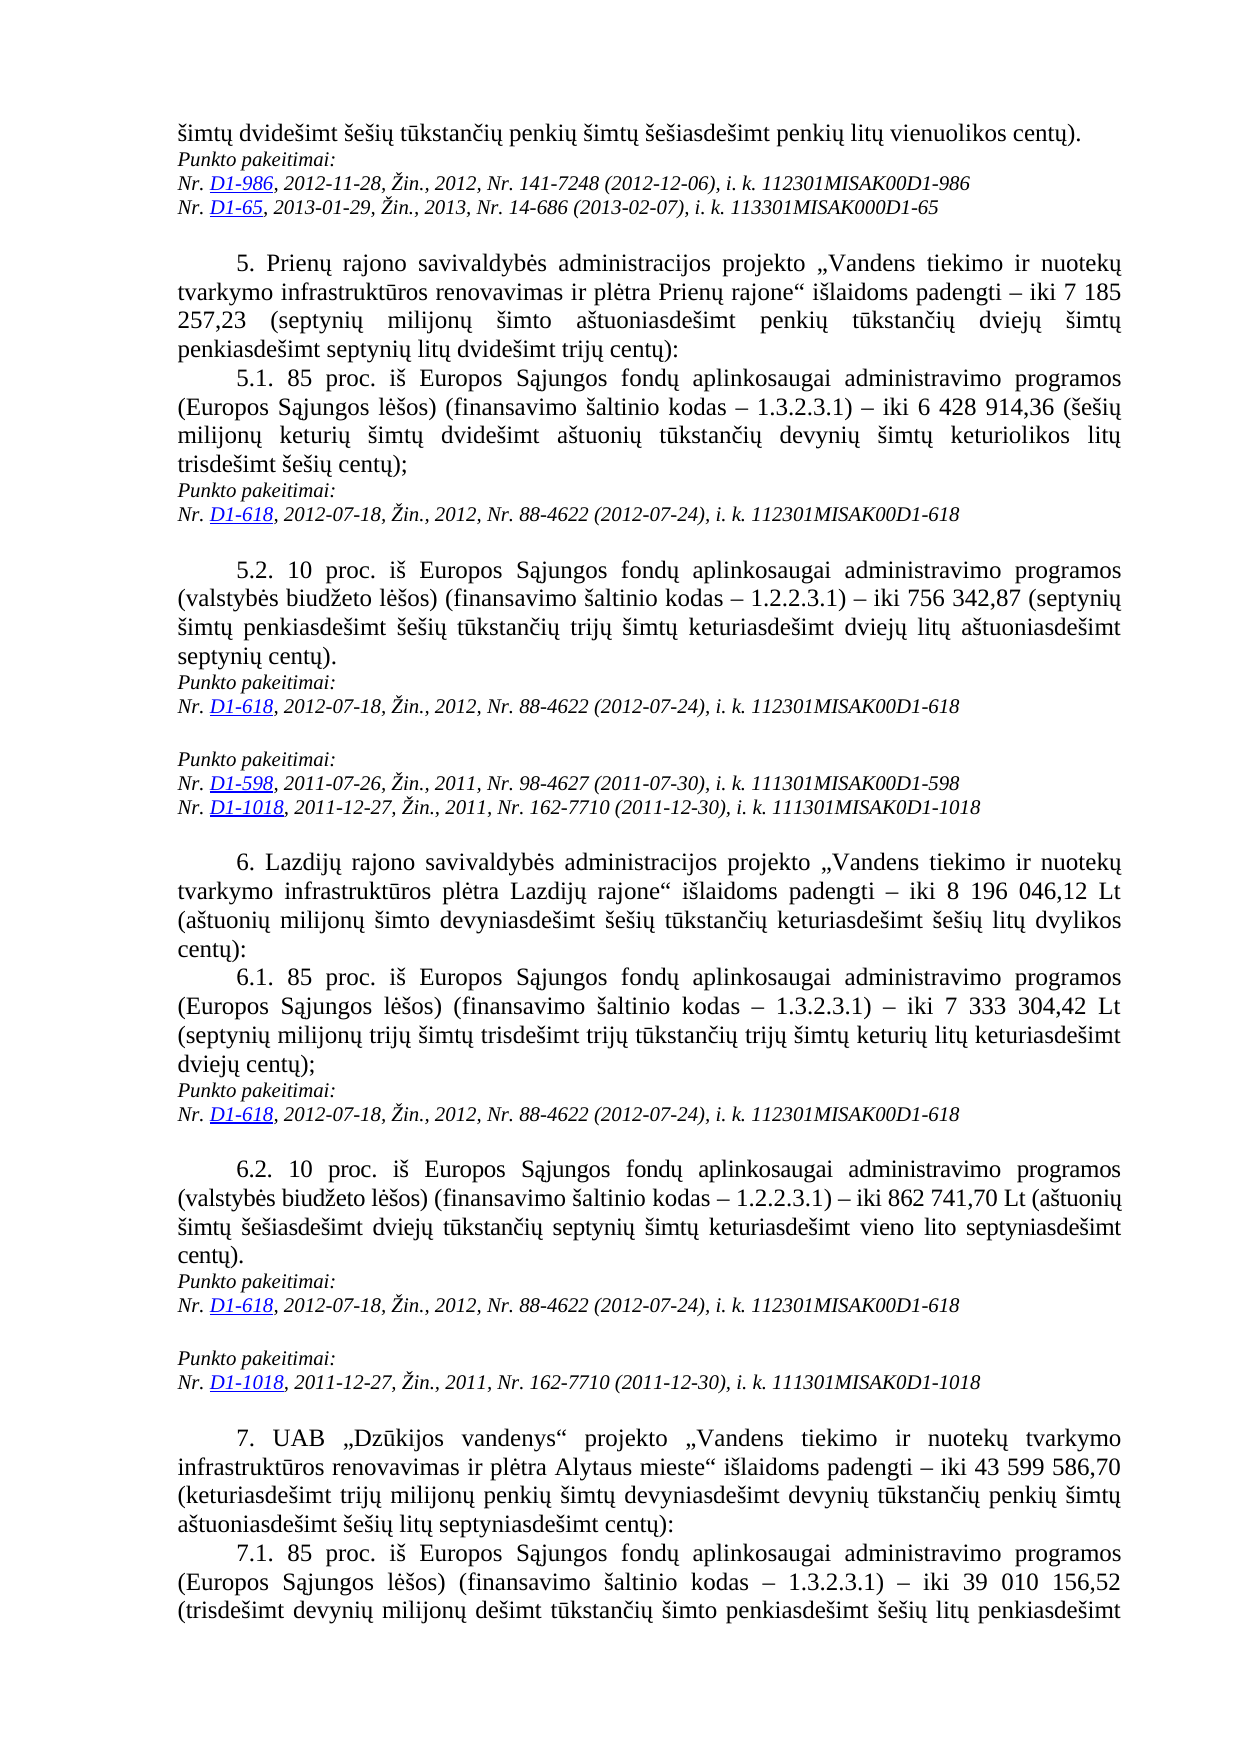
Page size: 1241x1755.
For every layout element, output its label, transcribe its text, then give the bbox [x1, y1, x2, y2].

text Nr. D1-65, 2013-01-29, Žin., 2013, Nr. 14-686 (2013-02-07), i. k. 113301MISAK000D1-65 [177, 195, 1122, 219]
text 5. Prienų rajono savivaldybės administracijos projekto „Vandens tiekimo ir nuotekų tvarkymo infrastruktūros renovavimas ir plėtra Prienų rajone“ išlaidoms padengti – iki 7 185 257,23 (septynių milijonų šimto aštuoniasdešimt penkių tūkstančių dviejų šimtų penkiasdešimt septynių litų dvidešimt trijų centų): [177, 248, 1122, 363]
text Nr. D1-1018, 2011-12-27, Žin., 2011, Nr. 162-7710 (2011-12-30), i. k. 111301MISAK0D1-1018 [177, 795, 1122, 819]
text 5.2. 10 proc. iš Europos Sąjungos fondų aplinkosaugai administravimo programos (valstybės biudžeto lėšos) (finansavimo šaltinio kodas – 1.2.2.3.1) – iki 756 342,87 (septynių šimtų penkiasdešimt šešių tūkstančių trijų šimtų keturiasdešimt dviejų litų aštuoniasdešimt septynių centų). [177, 555, 1122, 670]
text Nr. D1-618, 2012-07-18, Žin., 2012, Nr. 88-4622 (2012-07-24), i. k. 112301MISAK00D1-618 [177, 1293, 1122, 1317]
text Nr. D1-986, 2012-11-28, Žin., 2012, Nr. 141-7248 (2012-12-06), i. k. 112301MISAK00D1-986 [177, 171, 1122, 195]
text 6.2. 10 proc. iš Europos Sąjungos fondų aplinkosaugai administravimo programos (valstybės biudžeto lėšos) (finansavimo šaltinio kodas – 1.2.2.3.1) – iki 862 741,70 Lt (aštuonių šimtų šešiasdešimt dviejų tūkstančių septynių šimtų keturiasdešimt vieno lito septyniasdešimt centų). [177, 1154, 1122, 1269]
text Punkto pakeitimai: [177, 478, 1122, 502]
text Nr. D1-618, 2012-07-18, Žin., 2012, Nr. 88-4622 (2012-07-24), i. k. 112301MISAK00D1-618 [177, 694, 1122, 718]
text Nr. D1-598, 2011-07-26, Žin., 2011, Nr. 98-4627 (2011-07-30), i. k. 111301MISAK00D1-598 [177, 771, 1122, 795]
text Nr. D1-618, 2012-07-18, Žin., 2012, Nr. 88-4622 (2012-07-24), i. k. 112301MISAK00D1-618 [177, 1102, 1122, 1126]
text Punkto pakeitimai: [177, 747, 1122, 771]
text 5.1. 85 proc. iš Europos Sąjungos fondų aplinkosaugai administravimo programos (Europos Sąjungos lėšos) (finansavimo šaltinio kodas – 1.3.2.3.1) – iki 6 428 914,36 (šešių milijonų keturių šimtų dvidešimt aštuonių tūkstančių devynių šimtų keturiolikos litų trisdešimt šešių centų); [177, 363, 1122, 478]
text Nr. D1-1018, 2011-12-27, Žin., 2011, Nr. 162-7710 (2011-12-30), i. k. 111301MISAK0D1-1018 [177, 1370, 1122, 1394]
text Nr. D1-618, 2012-07-18, Žin., 2012, Nr. 88-4622 (2012-07-24), i. k. 112301MISAK00D1-618 [177, 502, 1122, 526]
text Punkto pakeitimai: [177, 1346, 1122, 1370]
text 7. UAB „Dzūkijos vandenys“ projekto „Vandens tiekimo ir nuotekų tvarkymo infrastruktūros renovavimas ir plėtra Alytaus mieste“ išlaidoms padengti – iki 43 599 586,70 (keturiasdešimt trijų milijonų penkių šimtų devyniasdešimt devynių tūkstančių penkių šimtų aštuoniasdešimt šešių litų septyniasdešimt centų): [177, 1423, 1122, 1538]
text Punkto pakeitimai: [177, 1077, 1122, 1102]
text Punkto pakeitimai: [177, 1269, 1122, 1293]
text Punkto pakeitimai: [177, 147, 1122, 171]
text Punkto pakeitimai: [177, 670, 1122, 694]
text 7.1. 85 proc. iš Europos Sąjungos fondų aplinkosaugai administravimo programos (Europos Sąjungos lėšos) (finansavimo šaltinio kodas – 1.3.2.3.1) – iki 39 010 156,52 (trisdešimt devynių milijonų dešimt tūkstančių šimto penkiasdešimt šešių litų penkiasdešimt [177, 1538, 1122, 1624]
text 6. Lazdijų rajono savivaldybės administracijos projekto „Vandens tiekimo ir nuotekų tvarkymo infrastruktūros plėtra Lazdijų rajone“ išlaidoms padengti – iki 8 196 046,12 Lt (aštuonių milijonų šimto devyniasdešimt šešių tūkstančių keturiasdešimt šešių litų dvylikos centų): [177, 847, 1122, 962]
text 6.1. 85 proc. iš Europos Sąjungos fondų aplinkosaugai administravimo programos (Europos Sąjungos lėšos) (finansavimo šaltinio kodas – 1.3.2.3.1) – iki 7 333 304,42 Lt (septynių milijonų trijų šimtų trisdešimt trijų tūkstančių trijų šimtų keturių litų keturiasdešimt dviejų centų); [177, 962, 1122, 1077]
text šimtų dvidešimt šešių tūkstančių penkių šimtų šešiasdešimt penkių litų vienuolikos centų). [177, 118, 1122, 147]
